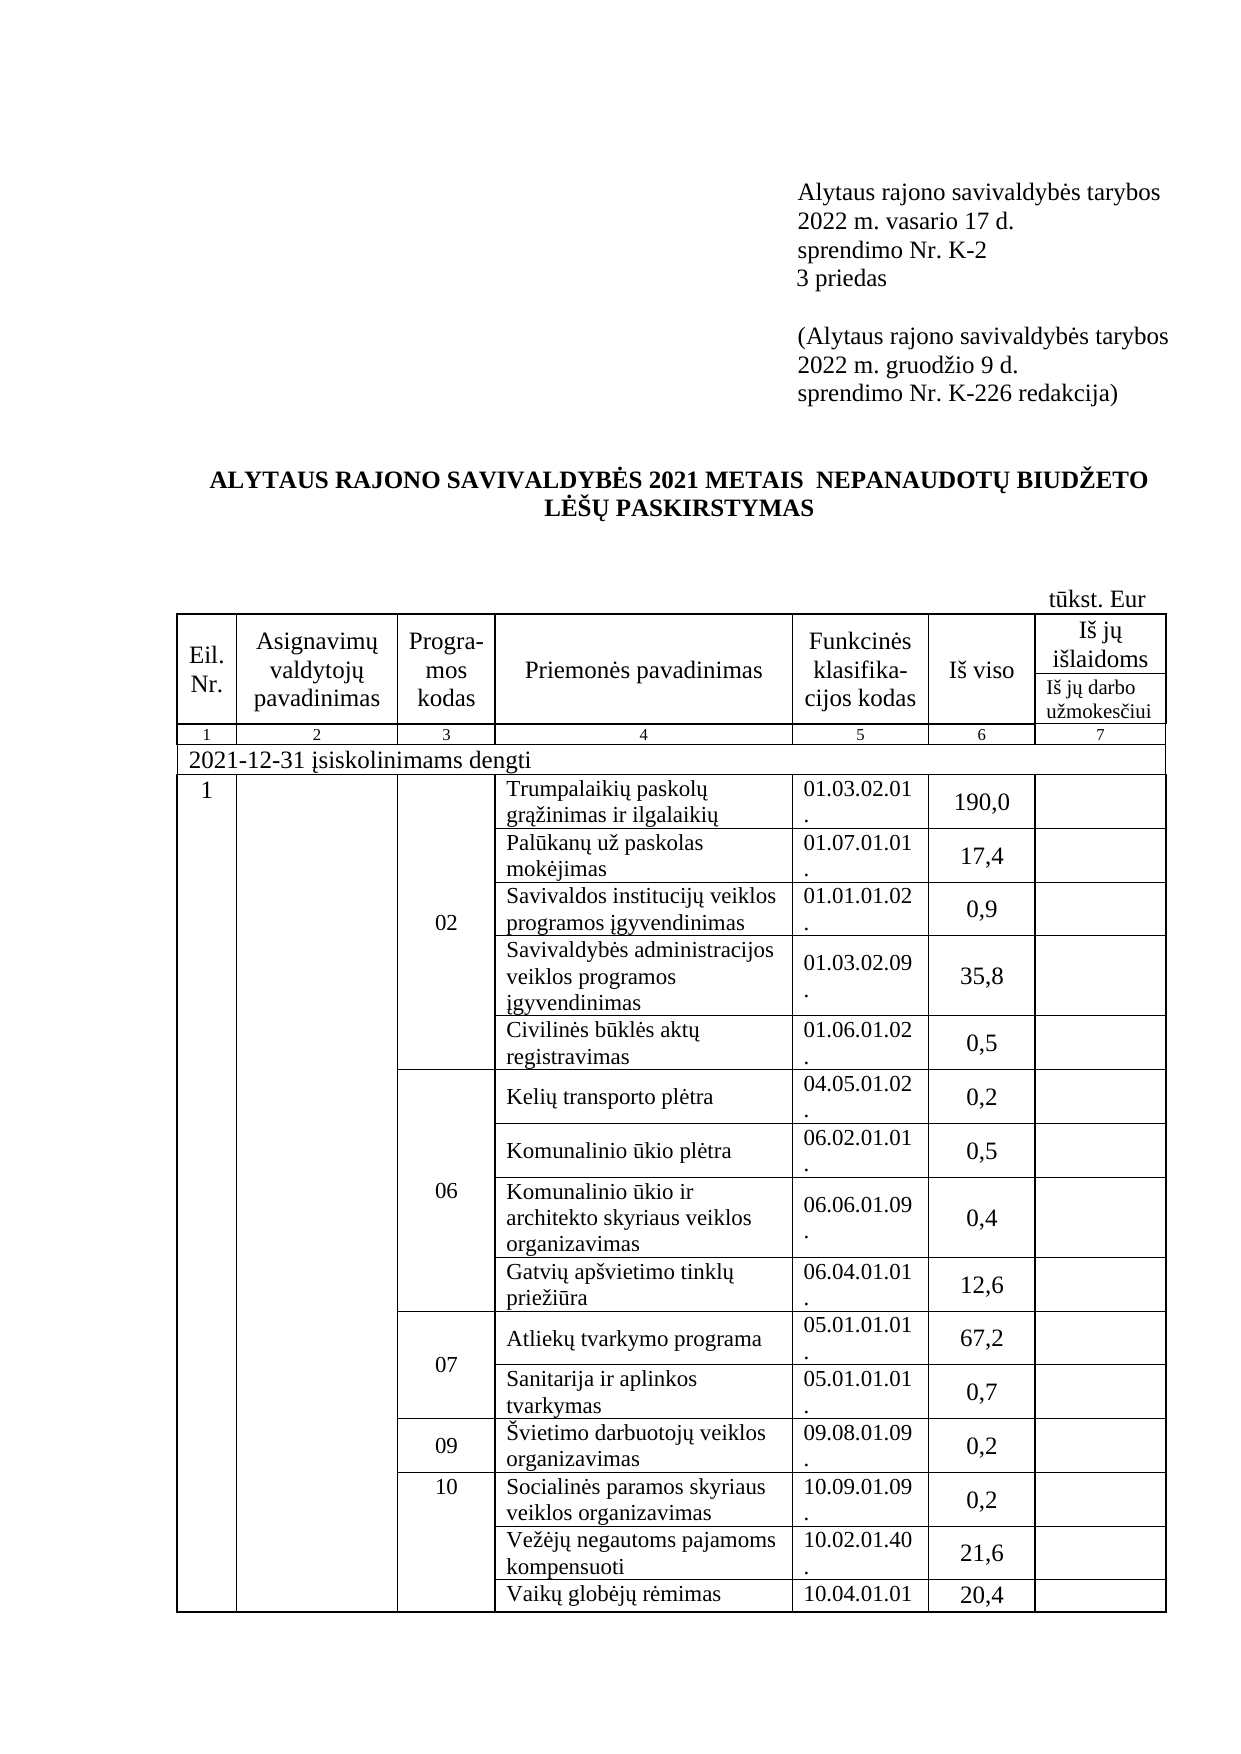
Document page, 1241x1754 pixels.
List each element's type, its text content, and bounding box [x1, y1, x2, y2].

table_cell [1036, 1070, 1165, 1123]
table_cell 0,2 [929, 1070, 1034, 1123]
text 2022 m. gruodžio 9 d. [177, 350, 1181, 378]
table_cell 0,5 [929, 1124, 1034, 1177]
table_header Funkcinės klasifika-cijos kodas [793, 615, 928, 723]
table_cell Socialinės paramos skyriaus veiklos organizavimas [496, 1473, 792, 1526]
text sprendimo Nr. K-226 redakcija) [177, 378, 1181, 407]
table_cell [1036, 1419, 1165, 1472]
table_header Iš jų išlaidoms [1036, 615, 1165, 673]
table_cell 09.08.01.09. [793, 1419, 928, 1472]
table_cell Iš jų darbo užmokesčiui [1036, 674, 1165, 723]
table_cell 21,6 [929, 1527, 1034, 1579]
table_cell Atliekų tvarkymo programa [496, 1312, 792, 1364]
table_cell Komunalinio ūkio plėtra [496, 1124, 792, 1177]
table_cell 01.03.02.09. [793, 936, 928, 1015]
table_cell [1036, 1473, 1165, 1526]
table_cell 2 [237, 725, 397, 744]
table_cell 0,9 [929, 883, 1034, 935]
table_cell 67,2 [929, 1312, 1034, 1364]
table_cell Trumpalaikių paskolų grąžinimas ir ilgalaikių [496, 775, 792, 828]
text tūkst. Eur [177, 584, 1181, 613]
table_cell 1 [178, 775, 236, 1611]
table_cell 04.05.01.02. [793, 1070, 928, 1123]
table_cell 1 [178, 725, 236, 744]
table_cell 6 [929, 725, 1034, 744]
table_cell 35,8 [929, 936, 1034, 1015]
table_cell Sanitarija ir aplinkos tvarkymas [496, 1365, 792, 1418]
table_cell 10 [398, 1473, 494, 1611]
table_cell [1036, 1580, 1165, 1611]
table_cell 10.02.01.40. [793, 1527, 928, 1579]
table_cell [1036, 1312, 1165, 1364]
table_cell 10.04.01.01 [793, 1580, 928, 1611]
table_cell 01.07.01.01. [793, 829, 928, 882]
text Alytaus rajono savivaldybės tarybos [177, 177, 1181, 206]
table_cell 0,7 [929, 1365, 1034, 1418]
table_cell Vaikų globėjų rėmimas [496, 1580, 792, 1611]
table_cell Vežėjų negautoms pajamoms kompensuoti [496, 1527, 792, 1579]
table_cell [1036, 775, 1165, 828]
table_cell [1036, 1527, 1165, 1579]
table_cell 06.06.01.09. [793, 1178, 928, 1257]
table_header Priemonės pavadinimas [496, 615, 792, 723]
table_cell [1036, 936, 1165, 1015]
table_cell Švietimo darbuotojų veiklos organizavimas [496, 1419, 792, 1472]
table_cell 0,2 [929, 1419, 1034, 1472]
table_cell [1036, 1258, 1165, 1311]
table_cell 10.09.01.09. [793, 1473, 928, 1526]
table_cell [1036, 1016, 1165, 1069]
table_header Asignavimų valdytojų pavadinimas [237, 615, 397, 723]
table_cell 5 [793, 725, 928, 744]
text ALYTAUS RAJONO SAVIVALDYBĖS 2021 METAIS NEPANAUDOTŲ BIUDŽETO LĖŠŲ PASKIRSTYMAS [177, 465, 1181, 522]
table_cell Civilinės būklės aktų registravimas [496, 1016, 792, 1069]
table_cell 4 [496, 725, 792, 744]
table_cell [237, 775, 397, 1611]
text 2022 m. vasario 17 d. [177, 206, 1181, 235]
table_cell 09 [398, 1419, 494, 1472]
table_cell 0,5 [929, 1016, 1034, 1069]
table_cell [1036, 829, 1165, 882]
table_cell 01.06.01.02. [793, 1016, 928, 1069]
table_cell Kelių transporto plėtra [496, 1070, 792, 1123]
table_cell Savivaldybės administracijos veiklos programos įgyvendinimas [496, 936, 792, 1015]
table_cell [1036, 883, 1165, 935]
table_cell 07 [398, 1312, 494, 1418]
table_cell 06 [398, 1070, 494, 1311]
text 3 priedas [796, 263, 1181, 292]
table_cell 7 [1036, 724, 1165, 744]
table_cell 01.01.01.02. [793, 883, 928, 935]
table_cell 01.03.02.01. [793, 775, 928, 828]
table_cell 17,4 [929, 829, 1034, 882]
table_cell 20,4 [929, 1580, 1034, 1611]
table_cell 06.04.01.01. [793, 1258, 928, 1311]
table_header Progra-mos kodas [398, 615, 494, 723]
table_cell [1036, 1365, 1165, 1418]
table_header Iš viso [929, 615, 1034, 723]
table_cell 2021-12-31 įsiskolinimams dengti [178, 745, 1165, 774]
table_cell 0,2 [929, 1473, 1034, 1526]
table_cell 02 [398, 775, 494, 1069]
table_cell [1036, 1124, 1165, 1177]
table_cell 3 [398, 725, 494, 744]
table_cell Gatvių apšvietimo tinklų priežiūra [496, 1258, 792, 1311]
text (Alytaus rajono savivaldybės tarybos [177, 321, 1181, 350]
table_header Eil. Nr. [178, 615, 236, 723]
table_cell Palūkanų už paskolas mokėjimas [496, 829, 792, 882]
table_cell Savivaldos institucijų veiklos programos įgyvendinimas [496, 883, 792, 935]
table_cell Komunalinio ūkio ir architekto skyriaus veiklos organizavimas [496, 1178, 792, 1257]
table_cell 05.01.01.01. [793, 1365, 928, 1418]
table_cell 06.02.01.01. [793, 1124, 928, 1177]
table_cell 12,6 [929, 1258, 1034, 1311]
table_cell 05.01.01.01. [793, 1312, 928, 1364]
table_cell 0,4 [929, 1178, 1034, 1257]
text sprendimo Nr. K-2 [177, 235, 1181, 263]
table_cell 190,0 [929, 775, 1034, 828]
table_cell [1036, 1178, 1165, 1257]
